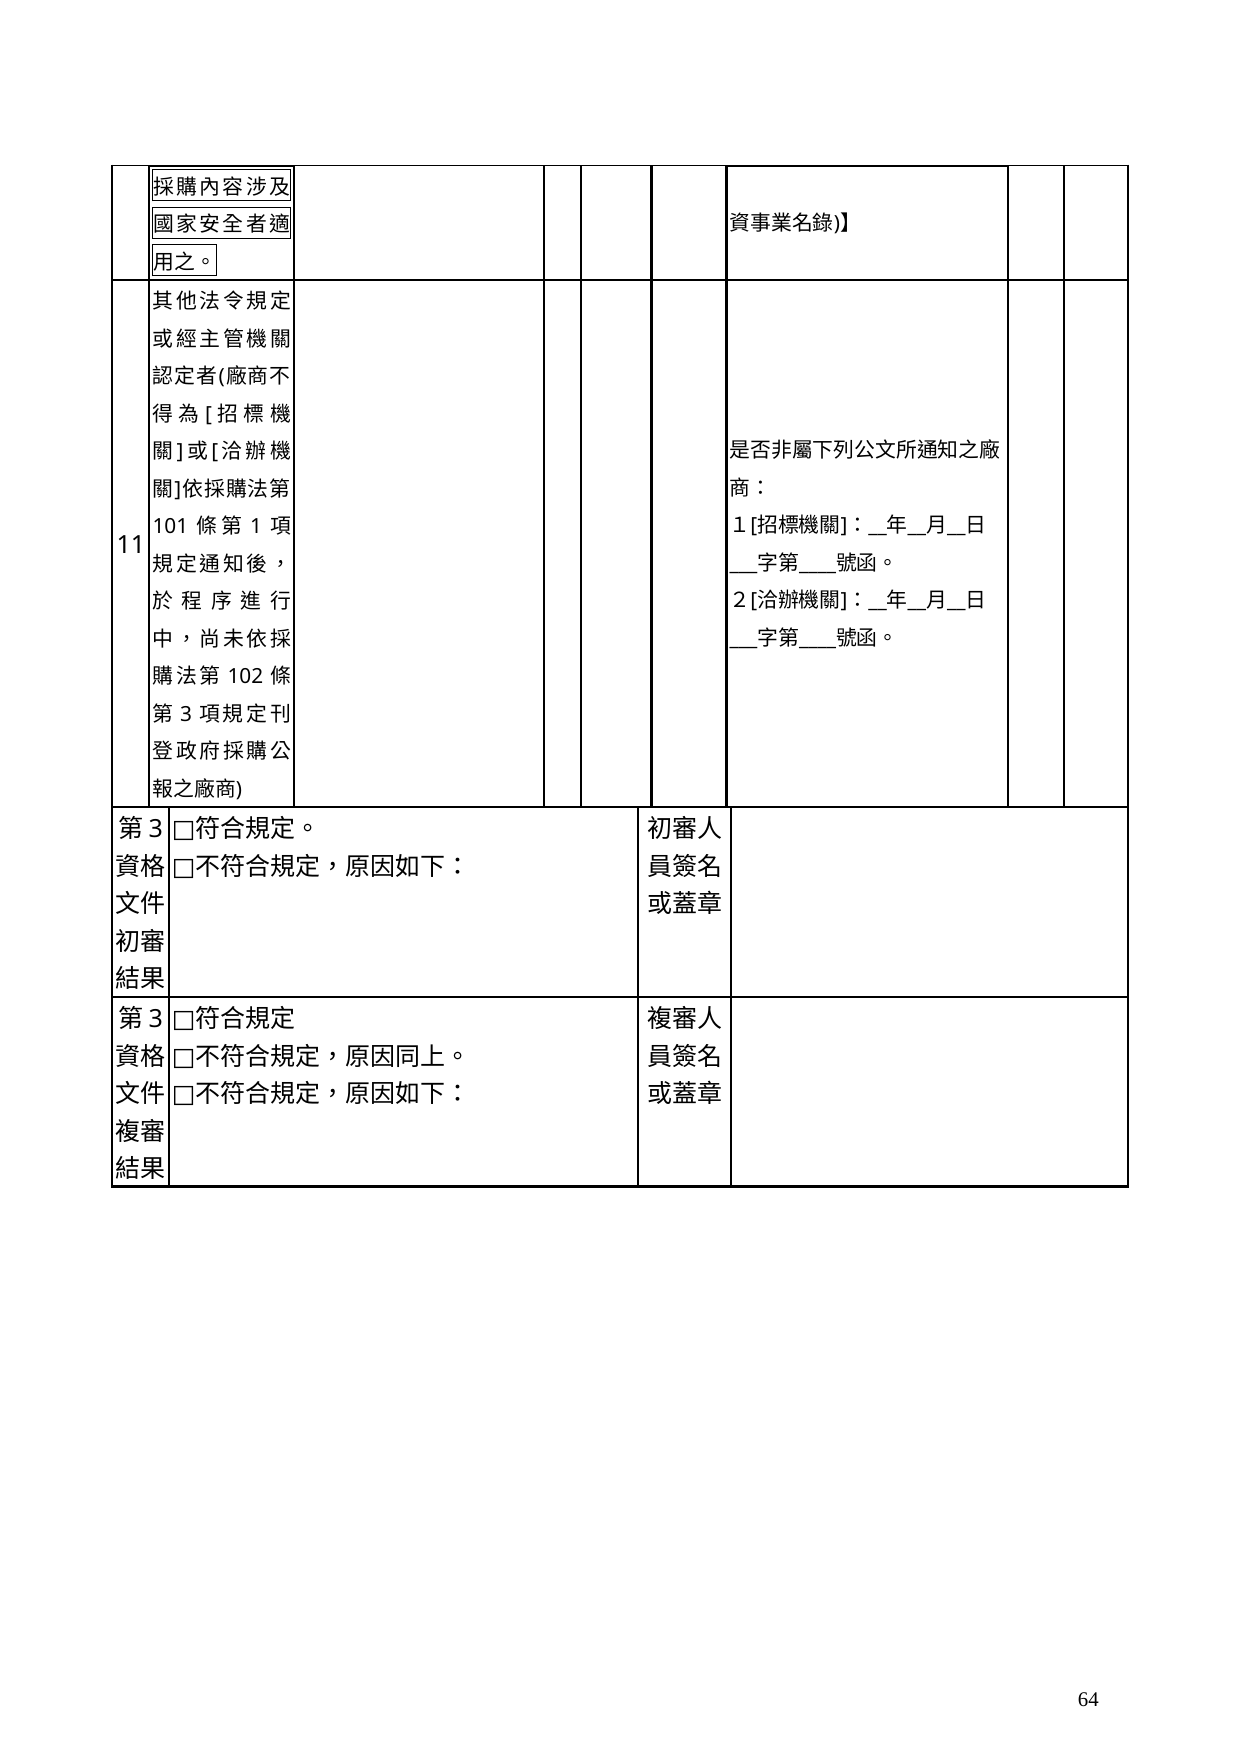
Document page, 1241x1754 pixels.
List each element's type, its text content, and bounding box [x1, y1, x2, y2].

table_cell [1009, 166, 1063, 279]
table_cell [545, 281, 580, 806]
table_cell 初審人員簽名或蓋章 [639, 808, 730, 996]
table_cell [1065, 166, 1127, 279]
table_cell 其他法令規定或經主管機關認定者(廠商不得為[招標機關]或[洽辦機關]依採購法第101條第1項規定通知後，於程序進行中，尚未依採購法第102條第3項規定刊登政府採購公報之廠商) [150, 281, 293, 806]
table_cell [653, 166, 725, 279]
table_cell [1065, 281, 1127, 806]
table_cell [295, 166, 543, 279]
table_cell [732, 998, 1127, 1185]
table_cell [545, 166, 580, 279]
table_cell 採購內容涉及國家安全者適用之。 [150, 167, 293, 279]
table_cell [582, 166, 650, 279]
table_cell 11 [113, 281, 148, 806]
table_cell 資事業名錄)】 [728, 167, 1007, 279]
table_cell [1009, 281, 1063, 806]
table_cell [653, 281, 725, 806]
table_cell □符合規定。 □不符合規定，原因如下： [170, 808, 637, 996]
table_cell 複審人員簽名或蓋章 [639, 998, 730, 1185]
table_cell □符合規定 □不符合規定，原因同上。 □不符合規定，原因如下： [170, 998, 637, 1185]
table_cell [295, 281, 543, 806]
table_cell [113, 166, 148, 279]
table_cell 是否非屬下列公文所通知之廠商： １[招標機關]：__年__月__日___字第____號函。 ２[洽辦機關]：__年__月__日___字第____號函。 [728, 281, 1007, 806]
table_cell 第3資格文件複審結果 [113, 998, 168, 1185]
table_cell [582, 281, 650, 806]
table_cell 第3資格文件初審結果 [113, 808, 168, 996]
table_cell [732, 808, 1127, 996]
